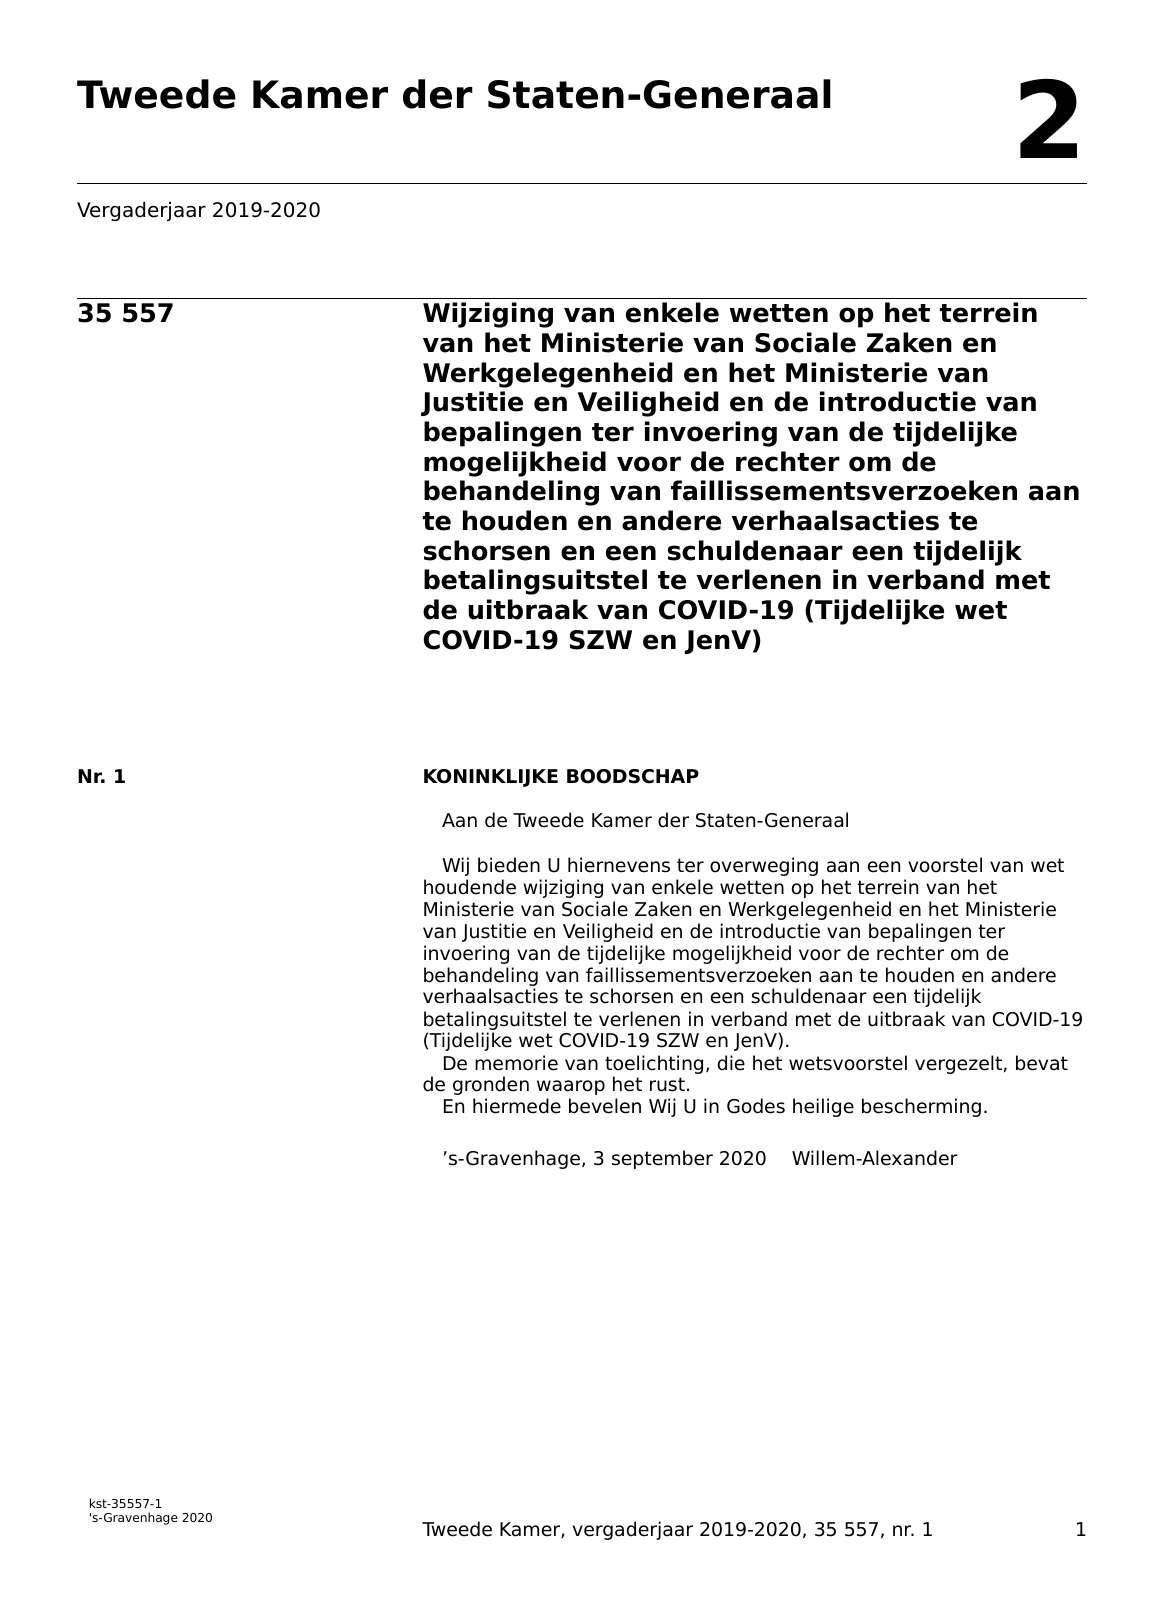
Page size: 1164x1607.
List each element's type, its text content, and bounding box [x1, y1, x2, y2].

text En hiermede bevelen Wij U in Godes heilige bescherming. [422, 1096, 1087, 1118]
subtitle 35 557 Wijziging van enkele wetten op het terrein van het Ministerie van Sociale Zaken en Werkgelegenheid en het Ministerie van Justitie en Veiligheid en de introductie van bepalingen ter invoering van de tijdelijke mogelijkheid voor de rechter om de behandeling van faillissementsverzoeken aan te houden en andere verhaalsacties te schorsen en een schuldenaar een tijdelijk betalingsuitstel te verlenen in verband met de uitbraak van COVID-19 (Tijdelijke wet COVID-19 SZW en JenV) [77, 299, 1087, 655]
table_header Tweede Kamer der Staten-Generaal [77, 59, 886, 183]
text 's-Gravenhage 2020 [88, 1511, 323, 1525]
table_cell Vergaderjaar 2019-2020 [77, 184, 1087, 298]
text ’s-Gravenhage, 3 september 2020 Willem-Alexander [422, 1148, 1087, 1170]
text Aan de Tweede Kamer der Staten-Generaal [422, 810, 1087, 832]
text Wij bieden U hiernevens ter overweging aan een voorstel van wet houdende wijziging van enkele wetten op het terrein van het Ministerie van Sociale Zaken en Werkgelegenheid en het Ministerie van Justitie en Veiligheid en de introductie van bepalingen ter invoering van de tijdelijke mogelijkheid voor de rechter om de behandeling van faillissementsverzoeken aan te houden en andere verhaalsacties te schorsen en een schuldenaar een tijdelijk betalingsuitstel te verlenen in verband met de uitbraak van COVID-19 (Tijdelijke wet COVID-19 SZW en JenV). [422, 854, 1087, 1052]
table_header 2 [886, 59, 1087, 183]
text De memorie van toelichting, die het wetsvoorstel vergezelt, bevat de gronden waarop het rust. [422, 1052, 1087, 1096]
subtitle Nr. 1 KONINKLIJKE BOODSCHAP [77, 766, 1087, 788]
text kst-35557-1 [88, 1497, 323, 1511]
